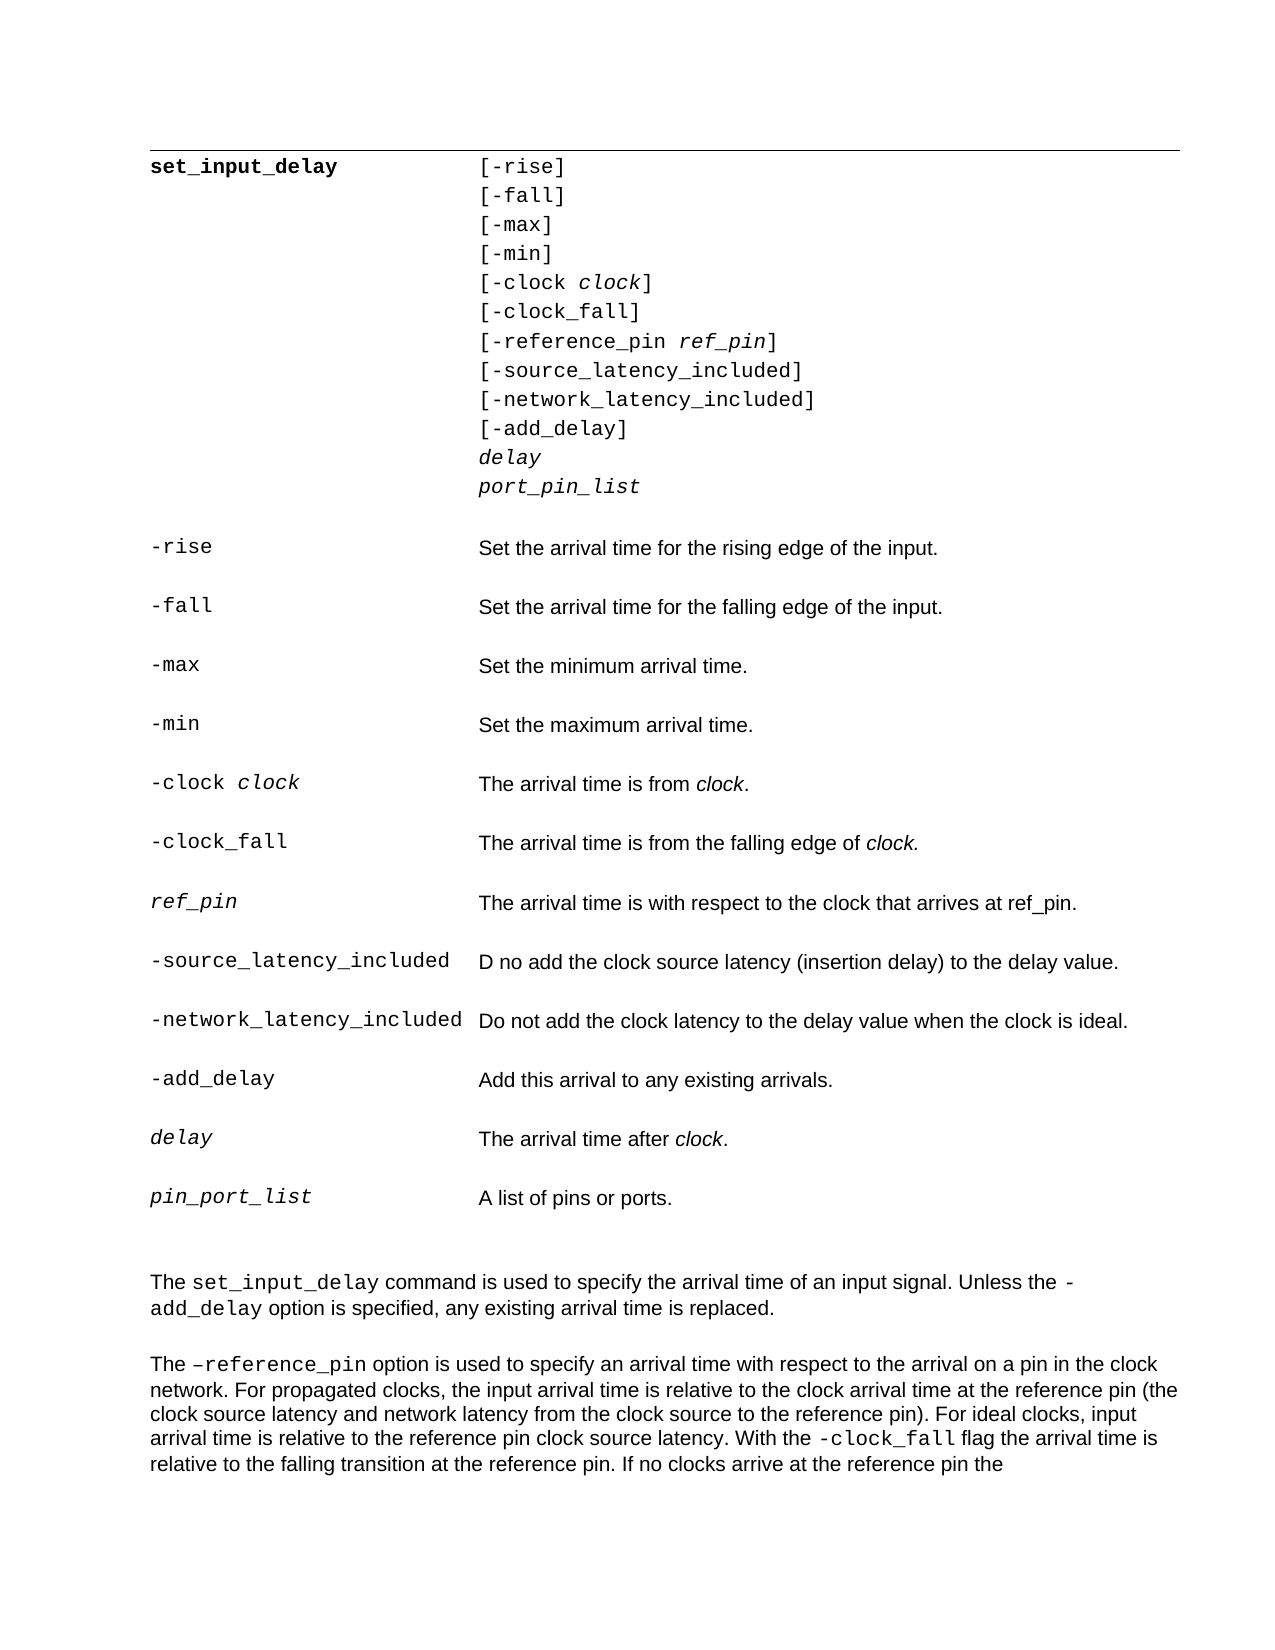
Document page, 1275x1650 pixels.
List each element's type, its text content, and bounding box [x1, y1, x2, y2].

table_cell The arrival time is from the falling edge of clock. [478, 826, 1180, 885]
table_cell -network_latency_included [150, 1004, 478, 1063]
table_cell -fall [150, 589, 478, 648]
table_cell Set the maximum arrival time. [478, 708, 1180, 767]
table_cell Set the minimum arrival time. [478, 649, 1180, 708]
table_header set_input_delay [150, 151, 478, 530]
table_cell -add_delay [150, 1063, 478, 1122]
table_cell pin_port_list [150, 1181, 478, 1240]
table_cell A list of pins or ports. [478, 1181, 1180, 1240]
table_cell -min [150, 708, 478, 767]
table_cell Set the arrival time for the falling edge of the input. [478, 589, 1180, 648]
table_cell delay [150, 1122, 478, 1181]
table_cell The arrival time is from clock. [478, 767, 1180, 826]
table_cell -rise [150, 530, 478, 589]
text The –reference_pin option is used to specify an arrival time with respect to the arrival on a pin in the clock network. For propagated clocks, the input arrival time is relative to the clock arrival time at the reference pin (the clock source latency and network latency from the clock source to the reference pin). For ideal clocks, input arrival time is relative to the reference pin clock source latency. With the -clock_fall flag the arrival time is relative to the falling transition at the reference pin. If no clocks arrive at the reference pin the [150, 1352, 1180, 1475]
table_cell D no add the clock source latency (insertion delay) to the delay value. [478, 944, 1180, 1003]
table_cell Do not add the clock latency to the delay value when the clock is ideal. [478, 1004, 1180, 1063]
table_cell Add this arrival to any existing arrivals. [478, 1063, 1180, 1122]
table_cell The arrival time after clock. [478, 1122, 1180, 1181]
table_cell -clock_fall [150, 826, 478, 885]
table_cell -max [150, 649, 478, 708]
table_cell Set the arrival time for the rising edge of the input. [478, 530, 1180, 589]
text The set_input_delay command is used to specify the arrival time of an input signal. Unless the -add_delay option is specified, any existing arrival time is replaced. [150, 1270, 1180, 1322]
table_cell ref_pin [150, 885, 478, 944]
table_cell -clock clock [150, 767, 478, 826]
table_header [-rise] [-fall] [-max] [-min] [-clock clock] [-clock_fall] [-reference_pin ref_pin] [-source_latency_included] [-network_latency_included] [-add_delay] delay port_pin_list [478, 151, 1180, 530]
table_cell The arrival time is with respect to the clock that arrives at ref_pin. [478, 885, 1180, 944]
table_cell -source_latency_included [150, 944, 478, 1003]
